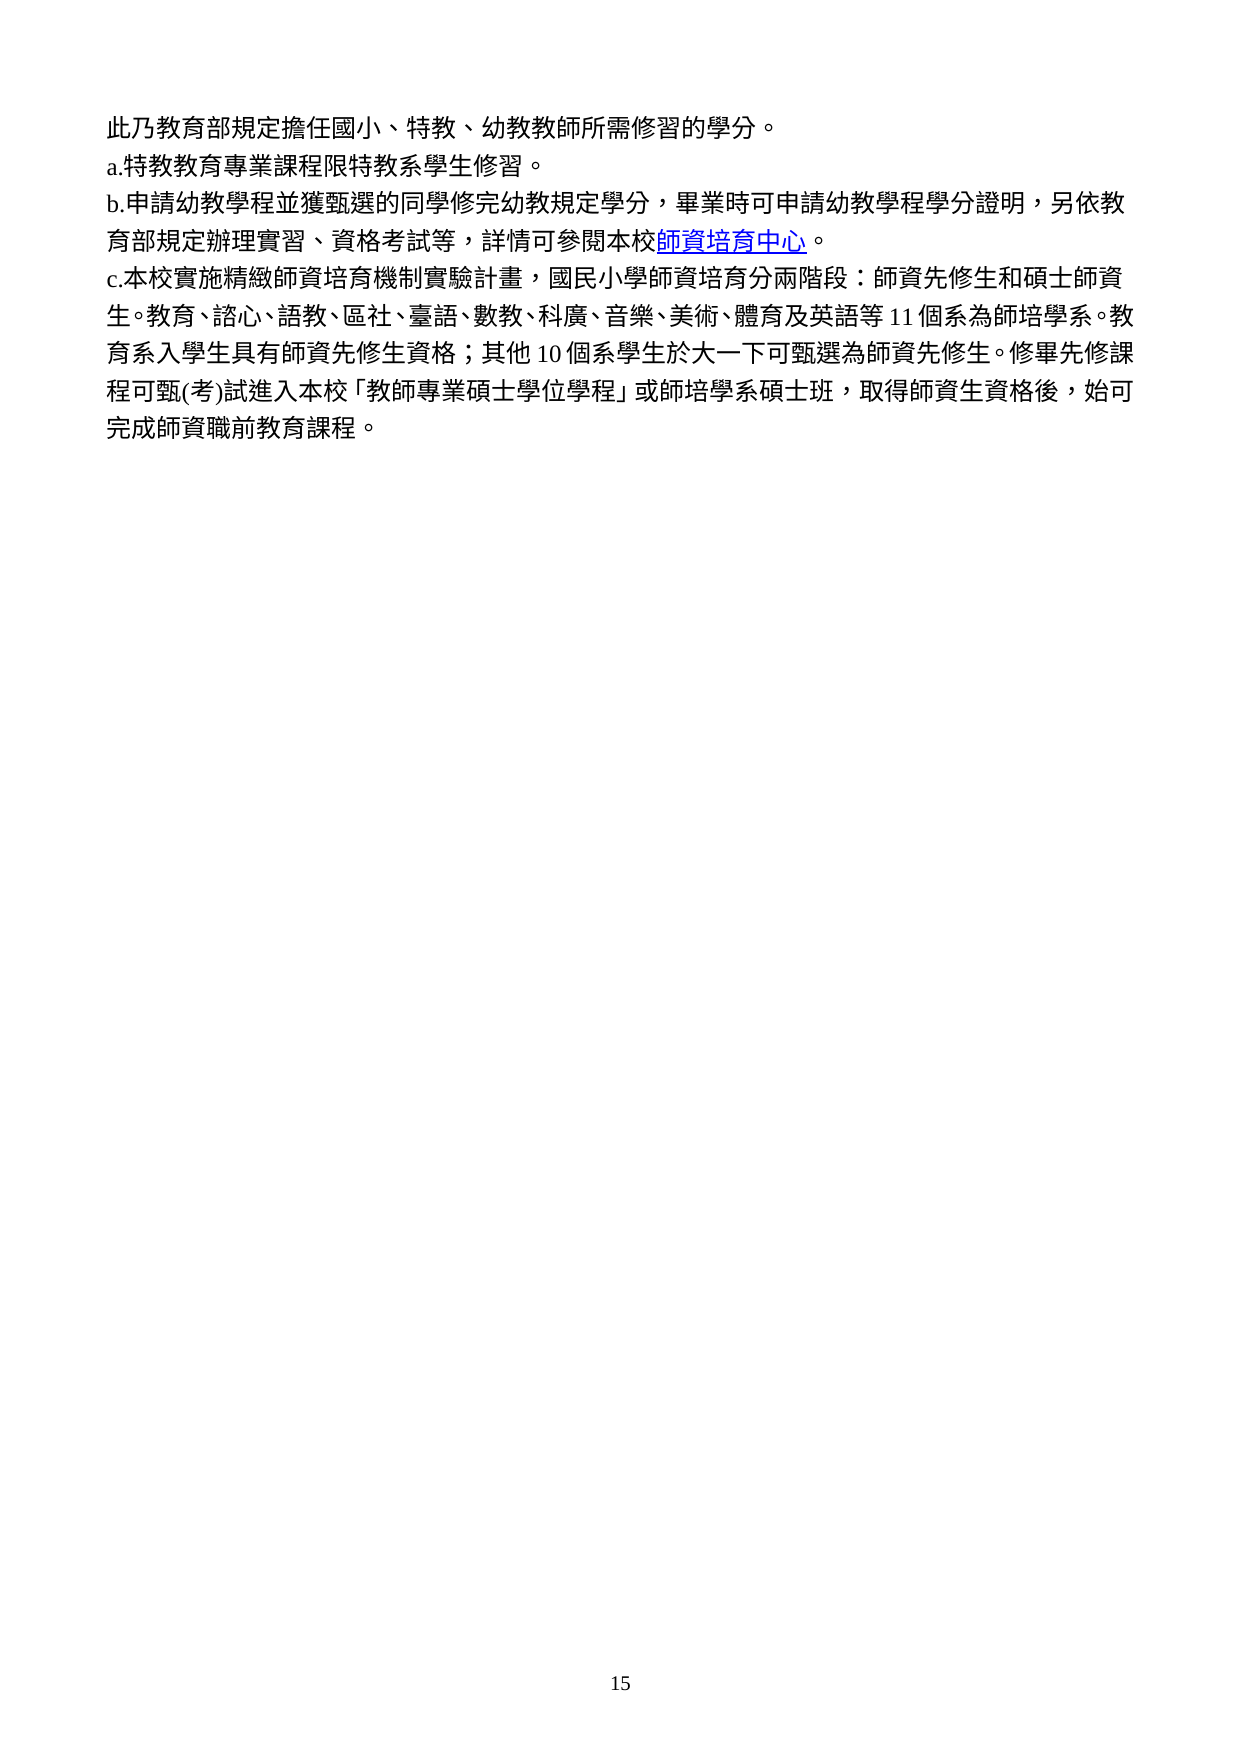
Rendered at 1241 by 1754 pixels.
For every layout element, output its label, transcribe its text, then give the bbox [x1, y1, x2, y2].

text 此乃教育部規定擔任國小、特教、幼教教師所需修習的學分。 [106, 108, 1134, 146]
text b.申請幼教學程並獲甄選的同學修完幼教規定學分，畢業時可申請幼教學程學分證明，另依教育部規定辦理實習、資格考試等，詳情可參閱本校師資培育中心。 [106, 183, 1134, 258]
text c.本校實施精緻師資培育機制實驗計畫，國民小學師資培育分兩階段：師資先修生和碩士師資生。教育、諮心、語教、區社、臺語、數教、科廣、音樂、美術、體育及英語等11個系為師培學系。教育系入學生具有師資先修生資格；其他10個系學生於大一下可甄選為師資先修生。修畢先修課程可甄(考)試進入本校「教師專業碩士學位學程」或師培學系碩士班，取得師資生資格後，始可完成師資職前教育課程。 [106, 258, 1134, 446]
text a.特教教育專業課程限特教系學生修習。 [106, 146, 1134, 183]
